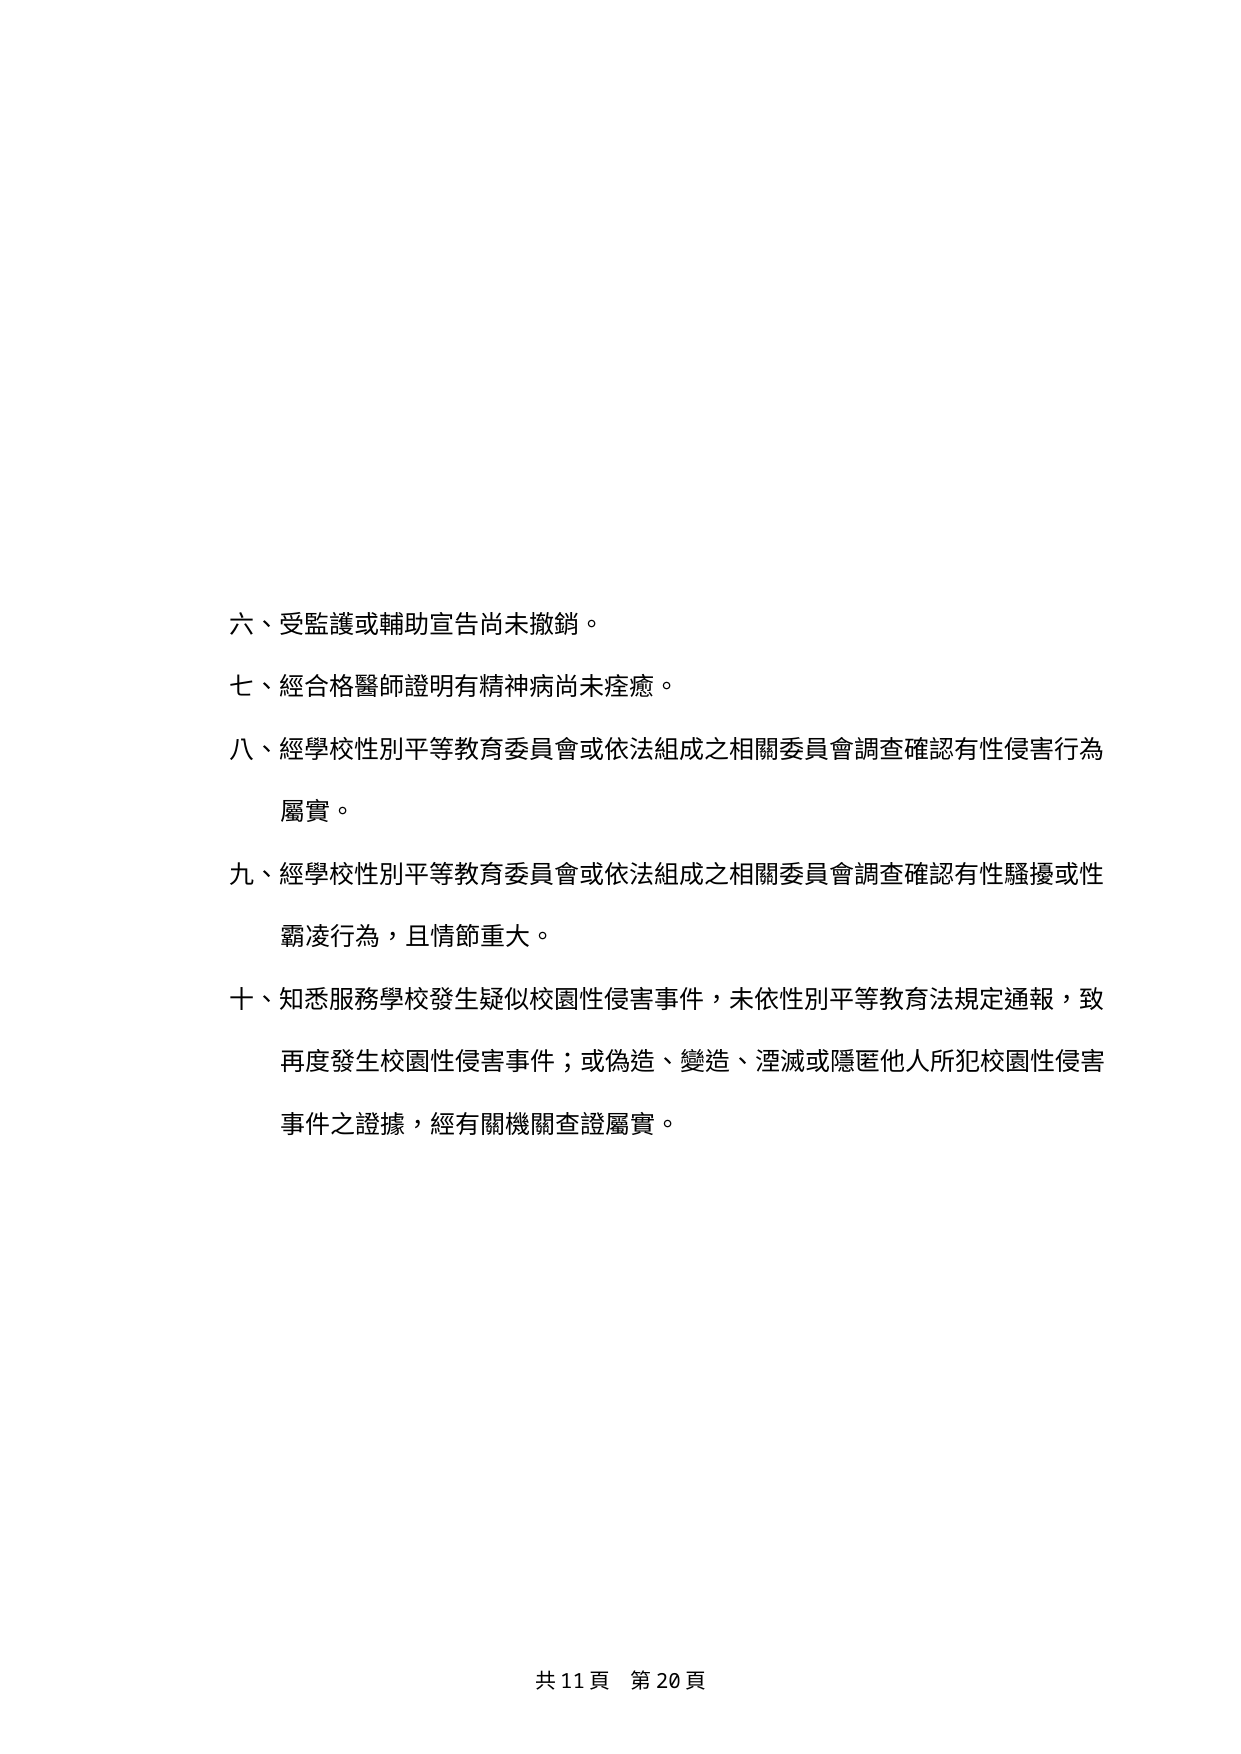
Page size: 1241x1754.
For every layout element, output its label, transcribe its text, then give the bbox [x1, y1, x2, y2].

text 八、經學校性別平等教育委員會或依法組成之相關委員會調查確認有性侵害行為 屬實。 [229, 706, 1122, 831]
text 七、經合格醫師證明有精神病尚未痊癒。 [118, 643, 1122, 706]
text 六、受監護或輔助宣告尚未撤銷。 [118, 581, 1122, 643]
text 九、經學校性別平等教育委員會或依法組成之相關委員會調查確認有性騷擾或性 霸凌行為，且情節重大。 [229, 831, 1122, 956]
text 十、知悉服務學校發生疑似校園性侵害事件，未依性別平等教育法規定通報，致再度發生校園性侵害事件；或偽造、變造、湮滅或隱匿他人所犯校園性侵害事件之證據，經有關機關查證屬實。 [229, 956, 1122, 1143]
